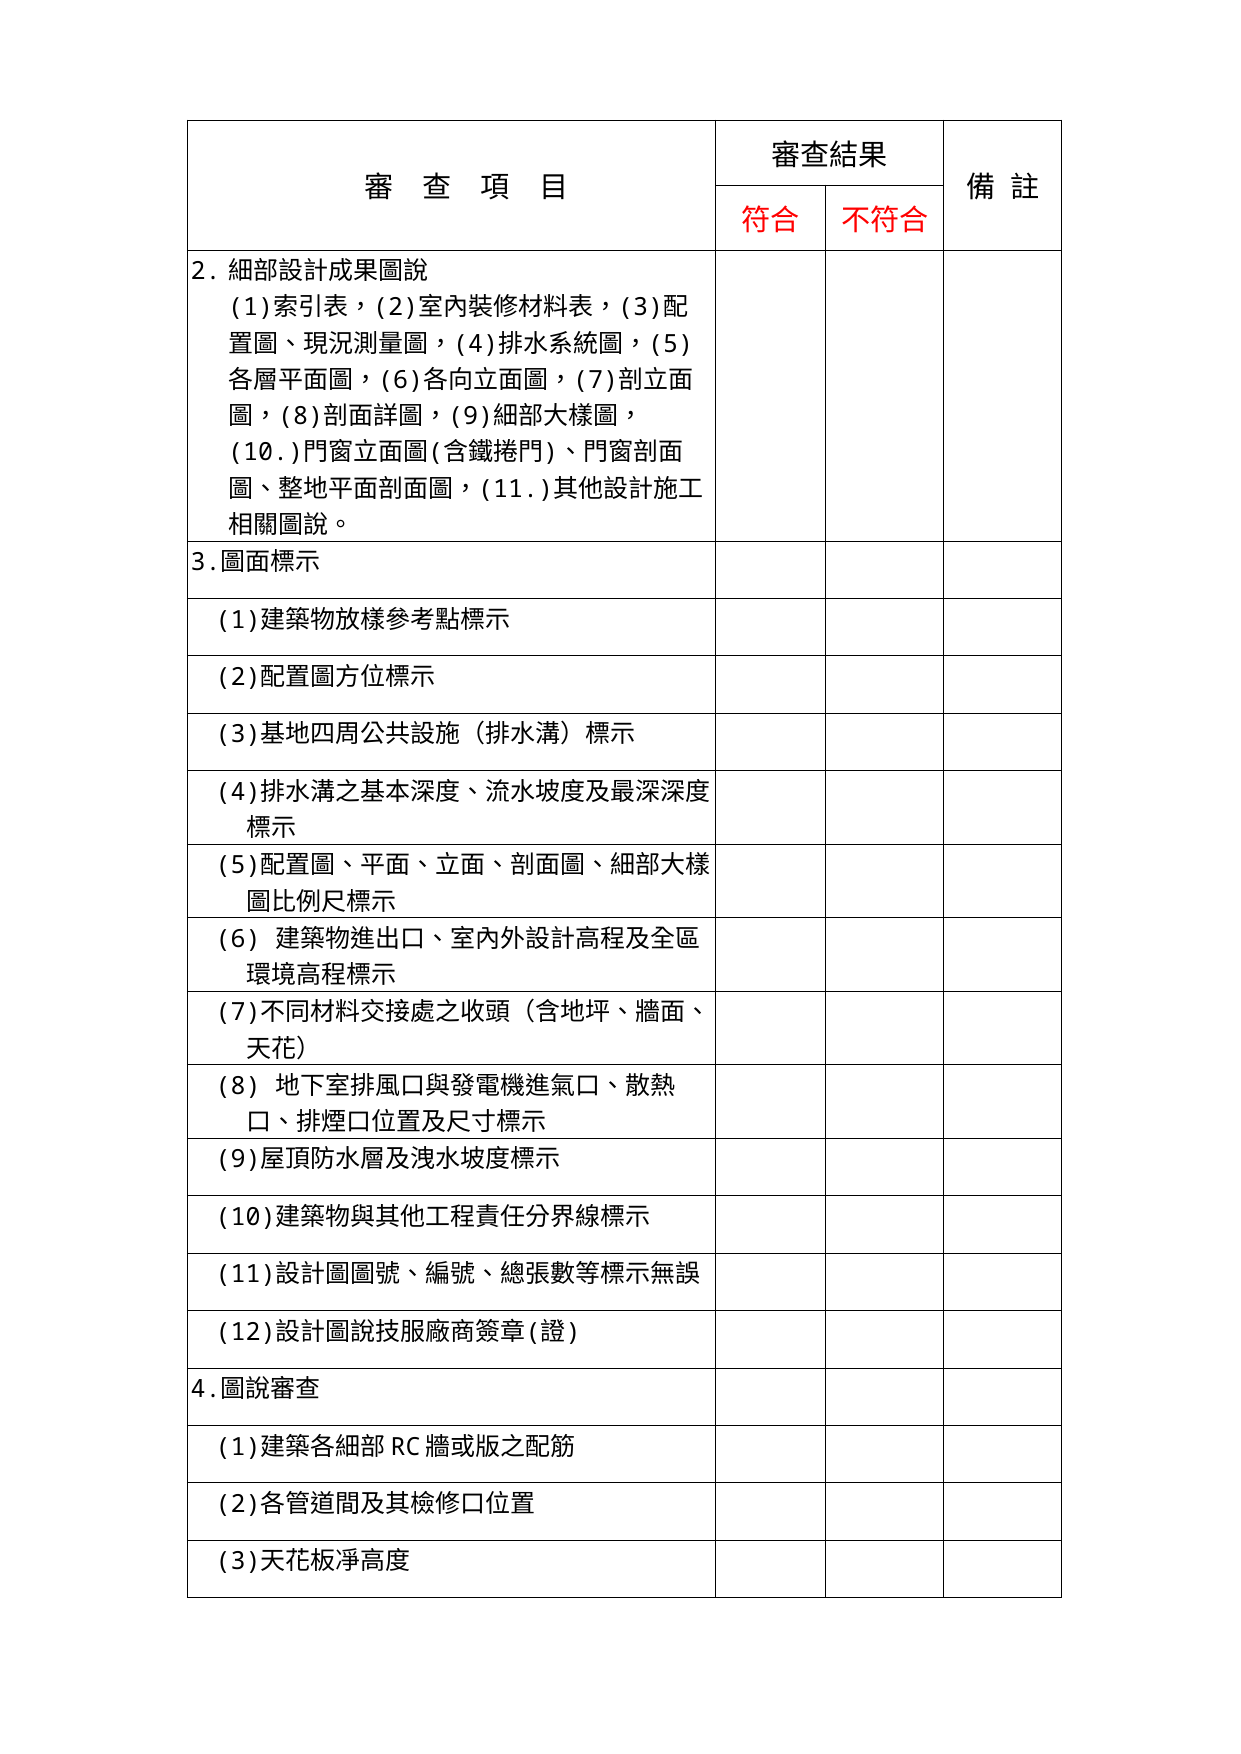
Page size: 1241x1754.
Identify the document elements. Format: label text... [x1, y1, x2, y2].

table_cell [716, 918, 825, 991]
table_cell [716, 714, 825, 770]
table_cell [716, 1483, 825, 1540]
table_cell [826, 714, 943, 770]
table_cell [716, 1541, 825, 1597]
table_cell [944, 1139, 1061, 1195]
table_cell (4)排水溝之基本深度、流水坡度及最深深度標示 [188, 771, 715, 844]
table_cell (10)建築物與其他工程責任分界線標示 [188, 1196, 715, 1253]
table_cell (2)各管道間及其檢修口位置 [188, 1483, 715, 1540]
table_cell (12)設計圖說技服廠商簽章(證) [188, 1311, 715, 1367]
table_cell [826, 542, 943, 598]
table_cell [944, 1065, 1061, 1138]
table_cell [716, 1139, 825, 1195]
table_cell [944, 1196, 1061, 1253]
table_cell (9)屋頂防水層及洩水坡度標示 [188, 1139, 715, 1195]
table_cell [826, 1541, 943, 1597]
table_cell [826, 845, 943, 917]
table_cell (6) 建築物進出口、室內外設計高程及全區環境高程標示 [188, 918, 715, 991]
table_cell (1)建築物放樣參考點標示 [188, 599, 715, 655]
table_cell [944, 599, 1061, 655]
table_cell [826, 656, 943, 713]
table_cell [944, 1369, 1061, 1425]
table_cell [826, 1139, 943, 1195]
table_cell [826, 1426, 943, 1482]
table_header 審查結果 [716, 121, 943, 184]
table_cell [944, 918, 1061, 991]
table_cell [944, 1483, 1061, 1540]
table_cell [944, 1426, 1061, 1482]
table_cell (1)建築各細部RC牆或版之配筋 [188, 1426, 715, 1482]
table_cell [944, 1311, 1061, 1367]
table_cell 符合 [716, 186, 825, 249]
table_cell [944, 251, 1061, 541]
table_cell [944, 656, 1061, 713]
table_cell [716, 656, 825, 713]
table_cell [944, 845, 1061, 917]
table_cell [826, 1483, 943, 1540]
table_cell [826, 1065, 943, 1138]
table_cell 不符合 [826, 186, 943, 249]
table_cell [716, 771, 825, 844]
table_cell [716, 1426, 825, 1482]
table_cell [826, 992, 943, 1064]
table_cell [944, 1541, 1061, 1597]
table_cell [826, 1196, 943, 1253]
table_cell [716, 1254, 825, 1310]
table_cell [716, 992, 825, 1064]
table_cell (5)配置圖、平面、立面、剖面圖、細部大樣圖比例尺標示 [188, 845, 715, 917]
table_cell (8) 地下室排風口與發電機進氣口、散熱口、排煙口位置及尺寸標示 [188, 1065, 715, 1138]
table_cell [716, 1369, 825, 1425]
table_cell [716, 542, 825, 598]
table_cell [944, 771, 1061, 844]
table_cell [716, 1196, 825, 1253]
table_header 備 註 [944, 121, 1061, 249]
table_cell [826, 918, 943, 991]
table_cell [826, 1369, 943, 1425]
table_cell [826, 599, 943, 655]
table_cell (7)不同材料交接處之收頭（含地坪、牆面、天花） [188, 992, 715, 1064]
table_header 審 查 項 目 [188, 121, 715, 249]
table_cell 4.圖說審查 [188, 1369, 715, 1425]
table_cell [716, 251, 825, 541]
table_cell [944, 714, 1061, 770]
table_cell (3)天花板凈高度 [188, 1541, 715, 1597]
table_cell [944, 1254, 1061, 1310]
table_cell [826, 1254, 943, 1310]
table_cell [716, 1311, 825, 1367]
table_cell (11)設計圖圖號、編號、總張數等標示無誤 [188, 1254, 715, 1310]
table_cell [944, 992, 1061, 1064]
table_cell [826, 251, 943, 541]
table_cell [716, 599, 825, 655]
table_cell [944, 542, 1061, 598]
table_cell [716, 1065, 825, 1138]
table_cell (2)配置圖方位標示 [188, 656, 715, 713]
table_cell 3.圖面標示 [188, 542, 715, 598]
table_cell 細部設計成果圖說 (1)索引表，(2)室內裝修材料表，(3)配置圖、現況測量圖，(4)排水系統圖，(5)各層平面圖，(6)各向立面圖，(7)剖立面圖，(8)剖面詳圖，(9)細部大樣圖，(10.)門窗立面圖(含鐵捲門)、門窗剖面圖、整地平面剖面圖，(11.)其他設計施工相關圖說。 [188, 251, 715, 541]
table_cell [826, 771, 943, 844]
table_cell [716, 845, 825, 917]
table_cell [826, 1311, 943, 1367]
table_cell (3)基地四周公共設施（排水溝）標示 [188, 714, 715, 770]
